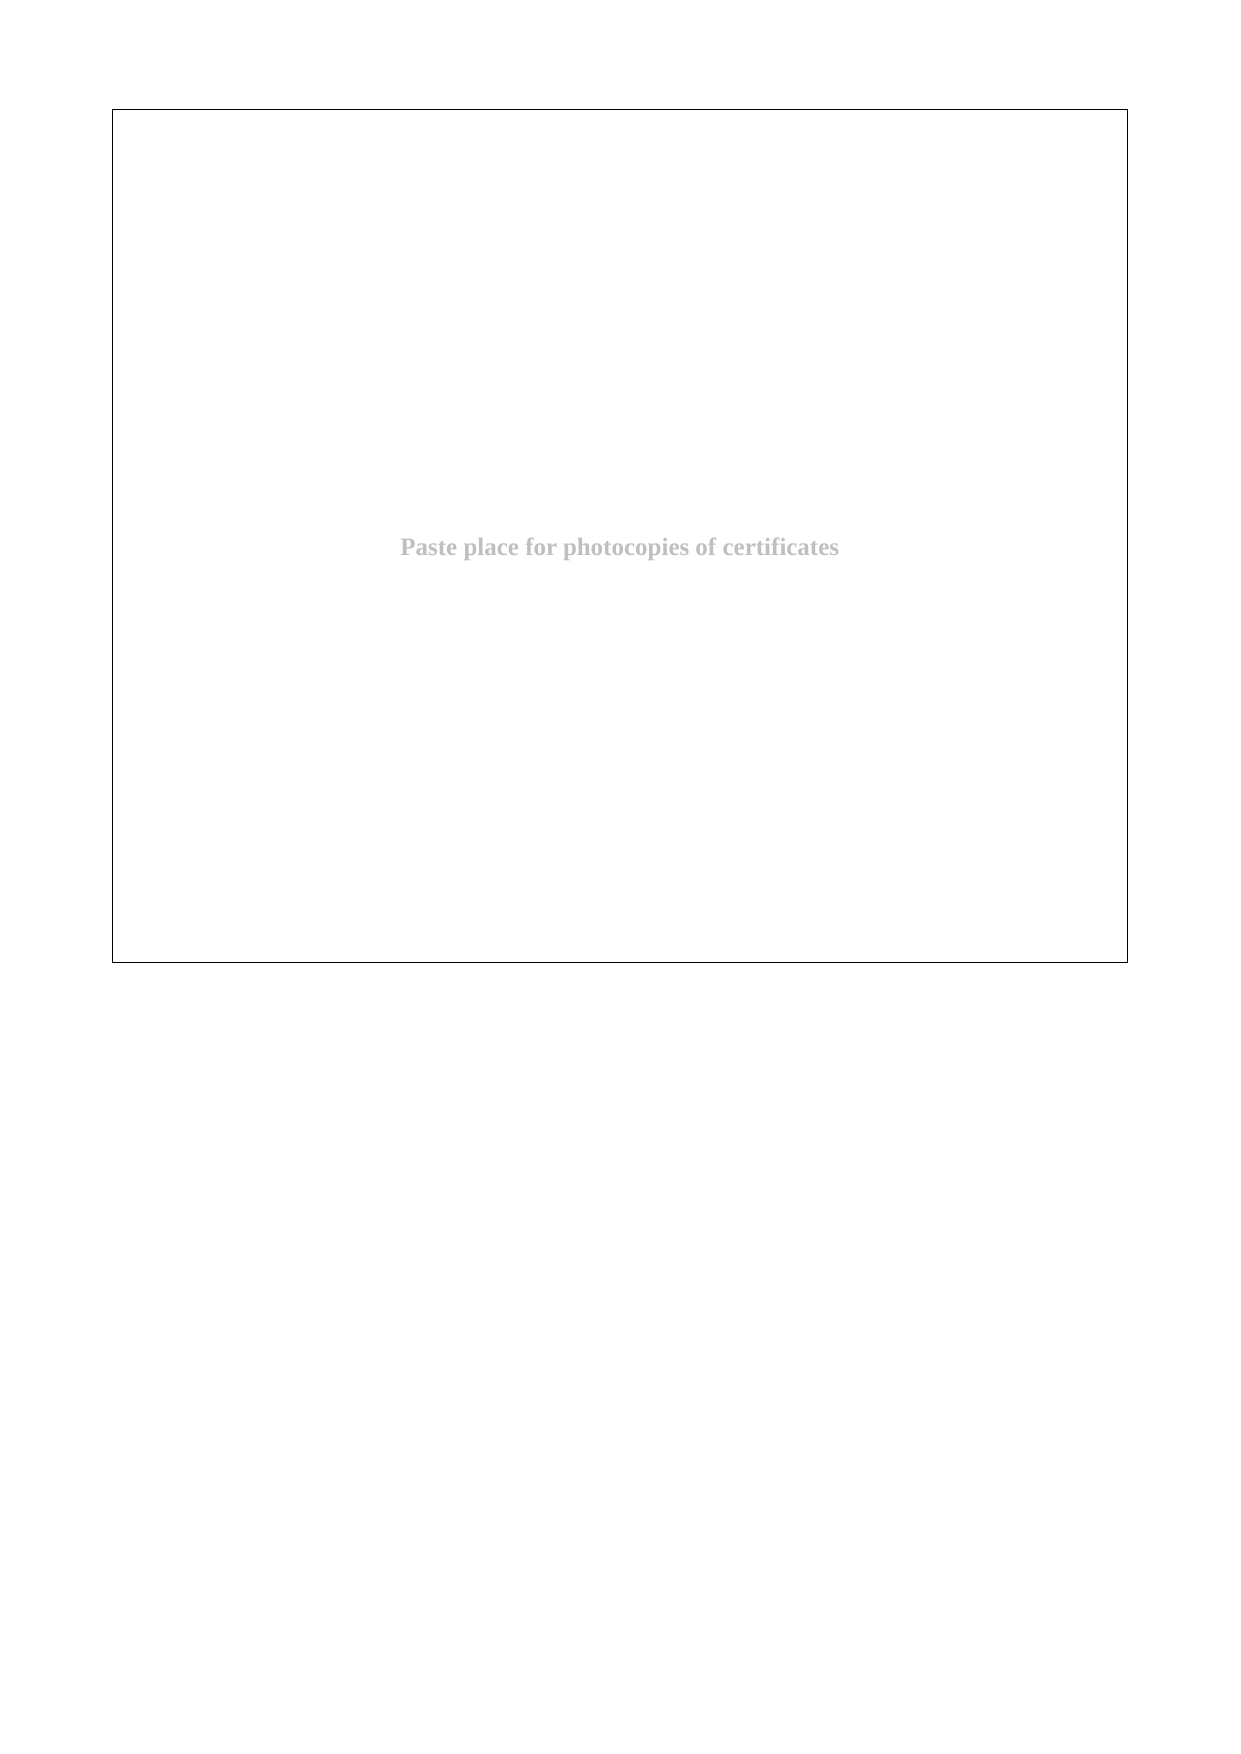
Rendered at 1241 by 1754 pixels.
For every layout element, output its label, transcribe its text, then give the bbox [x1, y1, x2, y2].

table_cell Paste place for photocopies of certificates [113, 110, 1127, 962]
